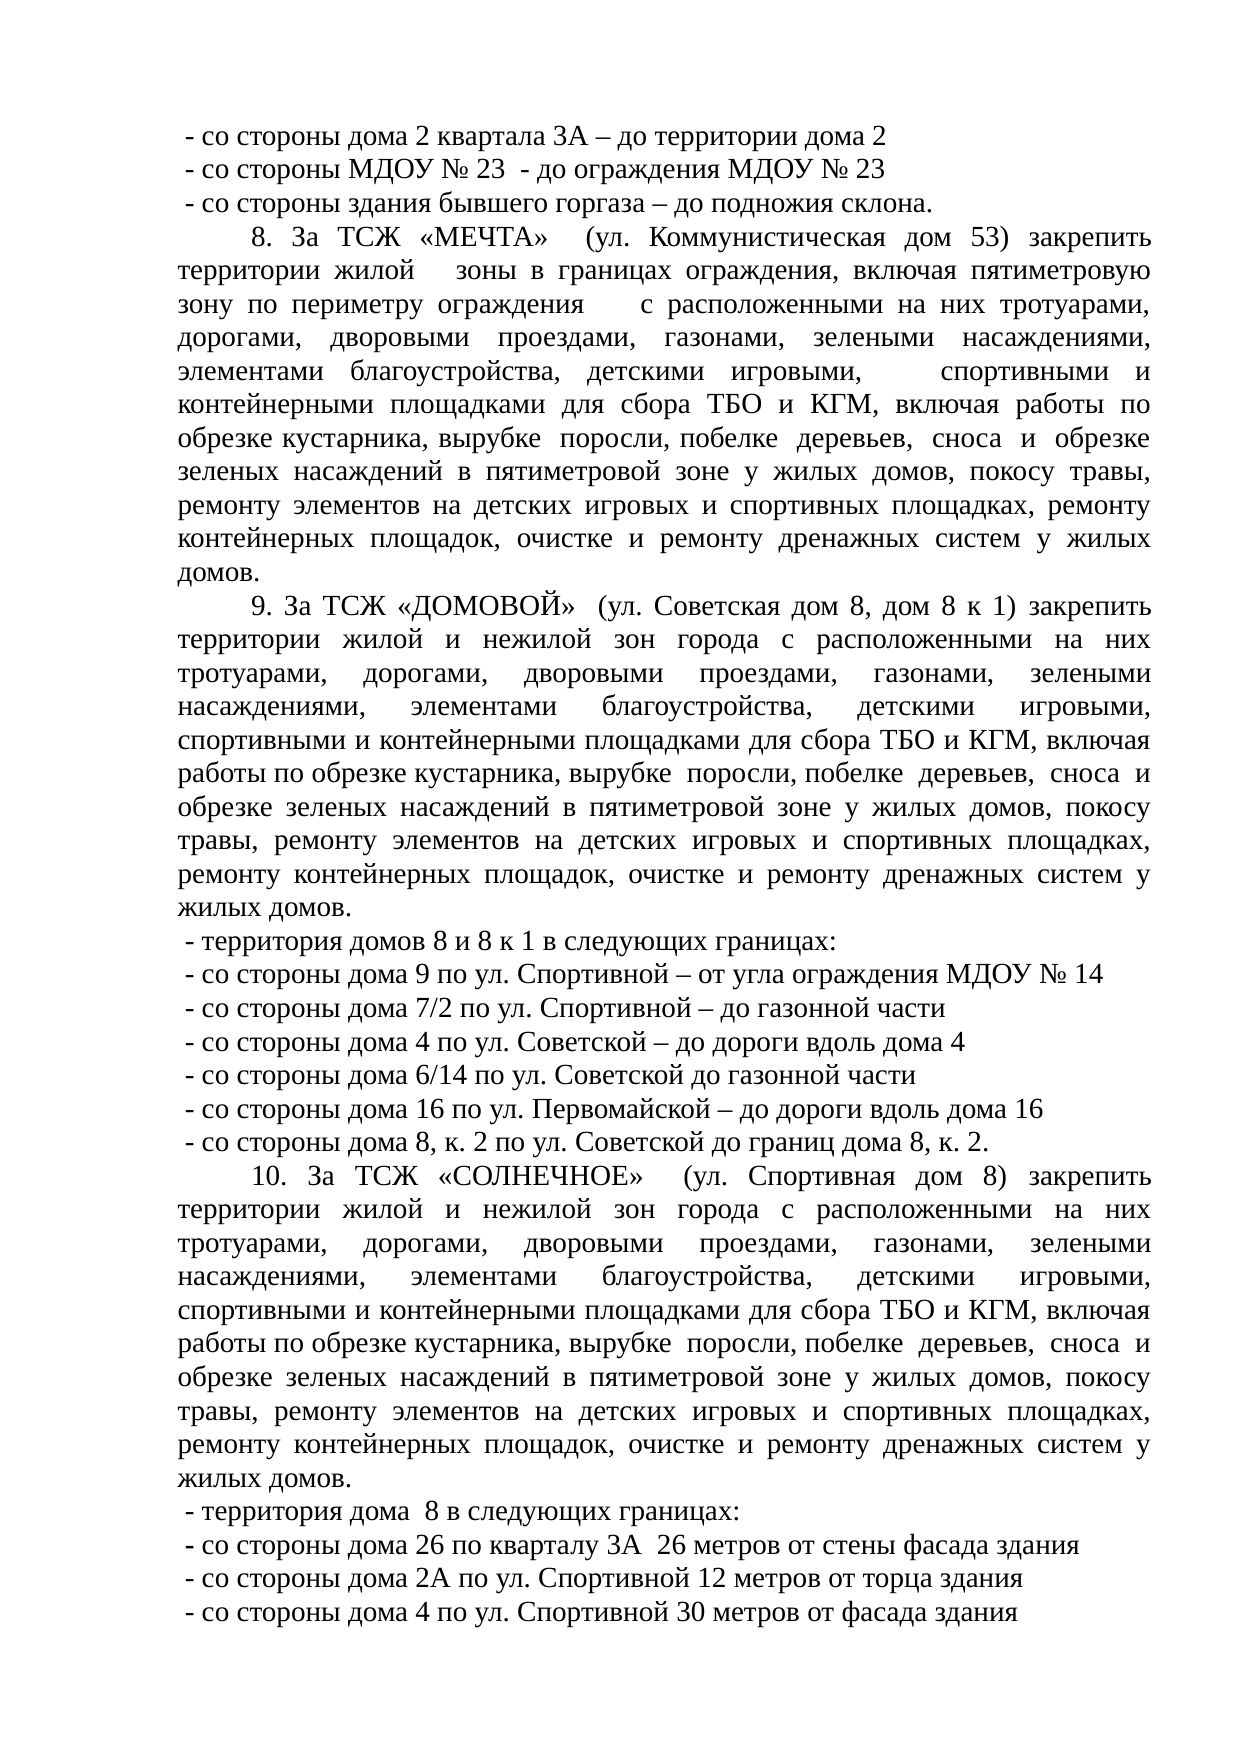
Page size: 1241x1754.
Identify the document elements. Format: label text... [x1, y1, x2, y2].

text - со стороны дома 9 по ул. Спортивной – от угла ограждения МДОУ № 14 [177, 957, 1152, 990]
text - со стороны дома 4 по ул. Спортивной 30 метров от фасада здания [177, 1594, 1152, 1627]
text - со стороны дома 8, к. 2 по ул. Советской до границ дома 8, к. 2. [177, 1124, 1152, 1158]
text - территория домов 8 и 8 к 1 в следующих границах: [177, 923, 1152, 957]
text - со стороны здания бывшего горгаза – до подножия склона. [177, 185, 1152, 219]
text - со стороны дома 2А по ул. Спортивной 12 метров от торца здания [177, 1560, 1152, 1594]
text - со стороны дома 2 квартала 3А – до территории дома 2 [177, 118, 1152, 152]
text 10. За ТСЖ «СОЛНЕЧНОЕ» (ул. Спортивная дом 8) закрепить территории жилой и нежилой зон города с расположенными на них тротуарами, дорогами, дворовыми проездами, газонами, зелеными насаждениями, элементами благоустройства, детскими игровыми, спортивными и контейнерными площадками для сбора ТБО и КГМ, включая работы по обрезке кустарника, вырубке поросли, побелке деревьев, сноса и обрезке зеленых насаждений в пятиметровой зоне у жилых домов, покосу травы, ремонту элементов на детских игровых и спортивных площадках, ремонту контейнерных площадок, очистке и ремонту дренажных систем у жилых домов. [177, 1158, 1152, 1493]
text 8. За ТСЖ «МЕЧТА» (ул. Коммунистическая дом 53) закрепить территории жилой зоны в границах ограждения, включая пятиметровую зону по периметру ограждения с расположенными на них тротуарами, дорогами, дворовыми проездами, газонами, зелеными насаждениями, элементами благоустройства, детскими игровыми, спортивными и контейнерными площадками для сбора ТБО и КГМ, включая работы по обрезке кустарника, вырубке поросли, побелке деревьев, сноса и обрезке зеленых насаждений в пятиметровой зоне у жилых домов, покосу травы, ремонту элементов на детских игровых и спортивных площадках, ремонту контейнерных площадок, очистке и ремонту дренажных систем у жилых домов. [177, 219, 1152, 588]
text - территория дома 8 в следующих границах: [177, 1493, 1152, 1527]
text - со стороны дома 4 по ул. Советской – до дороги вдоль дома 4 [177, 1024, 1152, 1057]
text - со стороны МДОУ № 23 - до ограждения МДОУ № 23 [177, 152, 1152, 185]
text - со стороны дома 16 по ул. Первомайской – до дороги вдоль дома 16 [177, 1091, 1152, 1124]
text - со стороны дома 7/2 по ул. Спортивной – до газонной части [177, 990, 1152, 1024]
text 9. За ТСЖ «ДОМОВОЙ» (ул. Советская дом 8, дом 8 к 1) закрепить территории жилой и нежилой зон города с расположенными на них тротуарами, дорогами, дворовыми проездами, газонами, зелеными насаждениями, элементами благоустройства, детскими игровыми, спортивными и контейнерными площадками для сбора ТБО и КГМ, включая работы по обрезке кустарника, вырубке поросли, побелке деревьев, сноса и обрезке зеленых насаждений в пятиметровой зоне у жилых домов, покосу травы, ремонту элементов на детских игровых и спортивных площадках, ремонту контейнерных площадок, очистке и ремонту дренажных систем у жилых домов. [177, 588, 1152, 923]
text - со стороны дома 6/14 по ул. Советской до газонной части [177, 1057, 1152, 1091]
text - со стороны дома 26 по кварталу 3А 26 метров от стены фасада здания [177, 1527, 1152, 1560]
